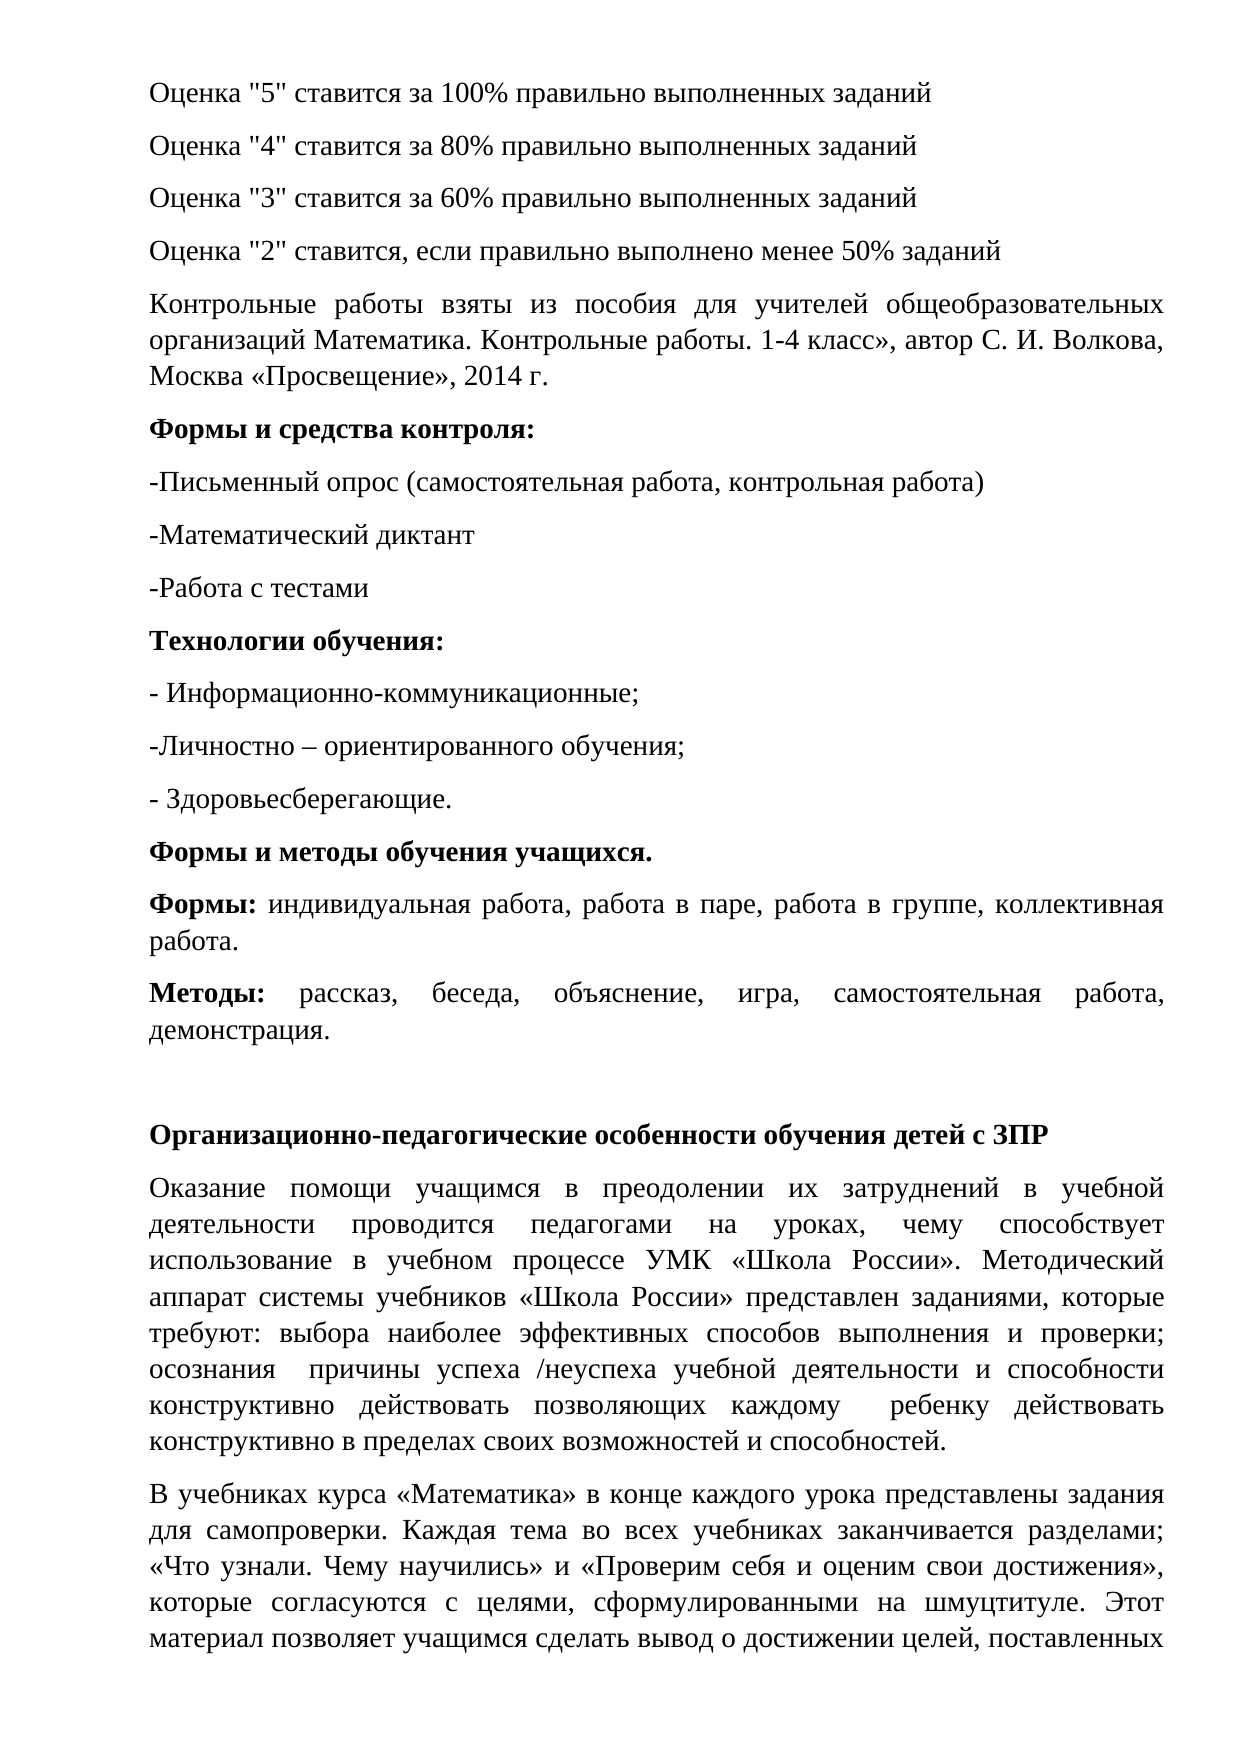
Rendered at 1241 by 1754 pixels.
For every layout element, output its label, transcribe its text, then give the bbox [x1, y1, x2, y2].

text -Личностно – ориентированного обучения; [149, 728, 1165, 762]
text Оценка "5" ставится за 100% правильно выполненных заданий [149, 75, 1165, 108]
text Оценка "2" ставится, если правильно выполнено менее 50% заданий [149, 233, 1165, 267]
text В учебниках курса «Математика» в конце каждого урока представлены задания для самопроверки. Каждая тема во всех учебниках заканчивается разделами; «Что узнали. Чему научились» и «Проверим себя и оценим свои достижения», которые согласуются с целями, сформулированными на шмуцтитуле. Этот материал позволяет учащимся сделать вывод о достижении целей, поставленных [149, 1476, 1165, 1654]
text Формы и средства контроля: [149, 411, 1165, 445]
text - Здоровьесберегающие. [149, 781, 1165, 814]
text -Работа с тестами [149, 570, 1165, 603]
text -Математический диктант [149, 517, 1165, 551]
text Контрольные работы взяты из пособия для учителей общеобразовательных организаций Математика. Контрольные работы. 1-4 класс», автор С. И. Волкова, Москва «Просвещение», 2014 г. [149, 286, 1165, 392]
text Формы: индивидуальная работа, работа в паре, работа в группе, коллективная работа. [149, 887, 1165, 956]
text Организационно-педагогические особенности обучения детей с ЗПР [149, 1117, 1165, 1151]
text Оказание помощи учащимся в преодолении их затруднений в учебной деятельности проводится педагогами на уроках, чему способствует использование в учебном процессе УМК «Школа России». Методический аппарат системы учебников «Школа России» представлен заданиями, которые требуют: выбора наиболее эффективных способов выполнения и проверки; осознания причины успеха /неуспеха учебной деятельности и способности конструктивно действовать позволяющих каждому ребенку действовать конструктивно в пределах своих возможностей и способностей. [149, 1170, 1165, 1457]
text Технологии обучения: [149, 623, 1165, 656]
text -Письменный опрос (самостоятельная работа, контрольная работа) [149, 464, 1165, 498]
text Формы и методы обучения учащихся. [149, 834, 1165, 867]
text - Информационно-коммуникационные; [149, 675, 1165, 709]
text Оценка "3" ставится за 60% правильно выполненных заданий [149, 181, 1165, 214]
text Методы: рассказ, беседа, объяснение, игра, самостоятельная работа, демонстрация. [149, 976, 1165, 1045]
text Оценка "4" ставится за 80% правильно выполненных заданий [149, 128, 1165, 161]
